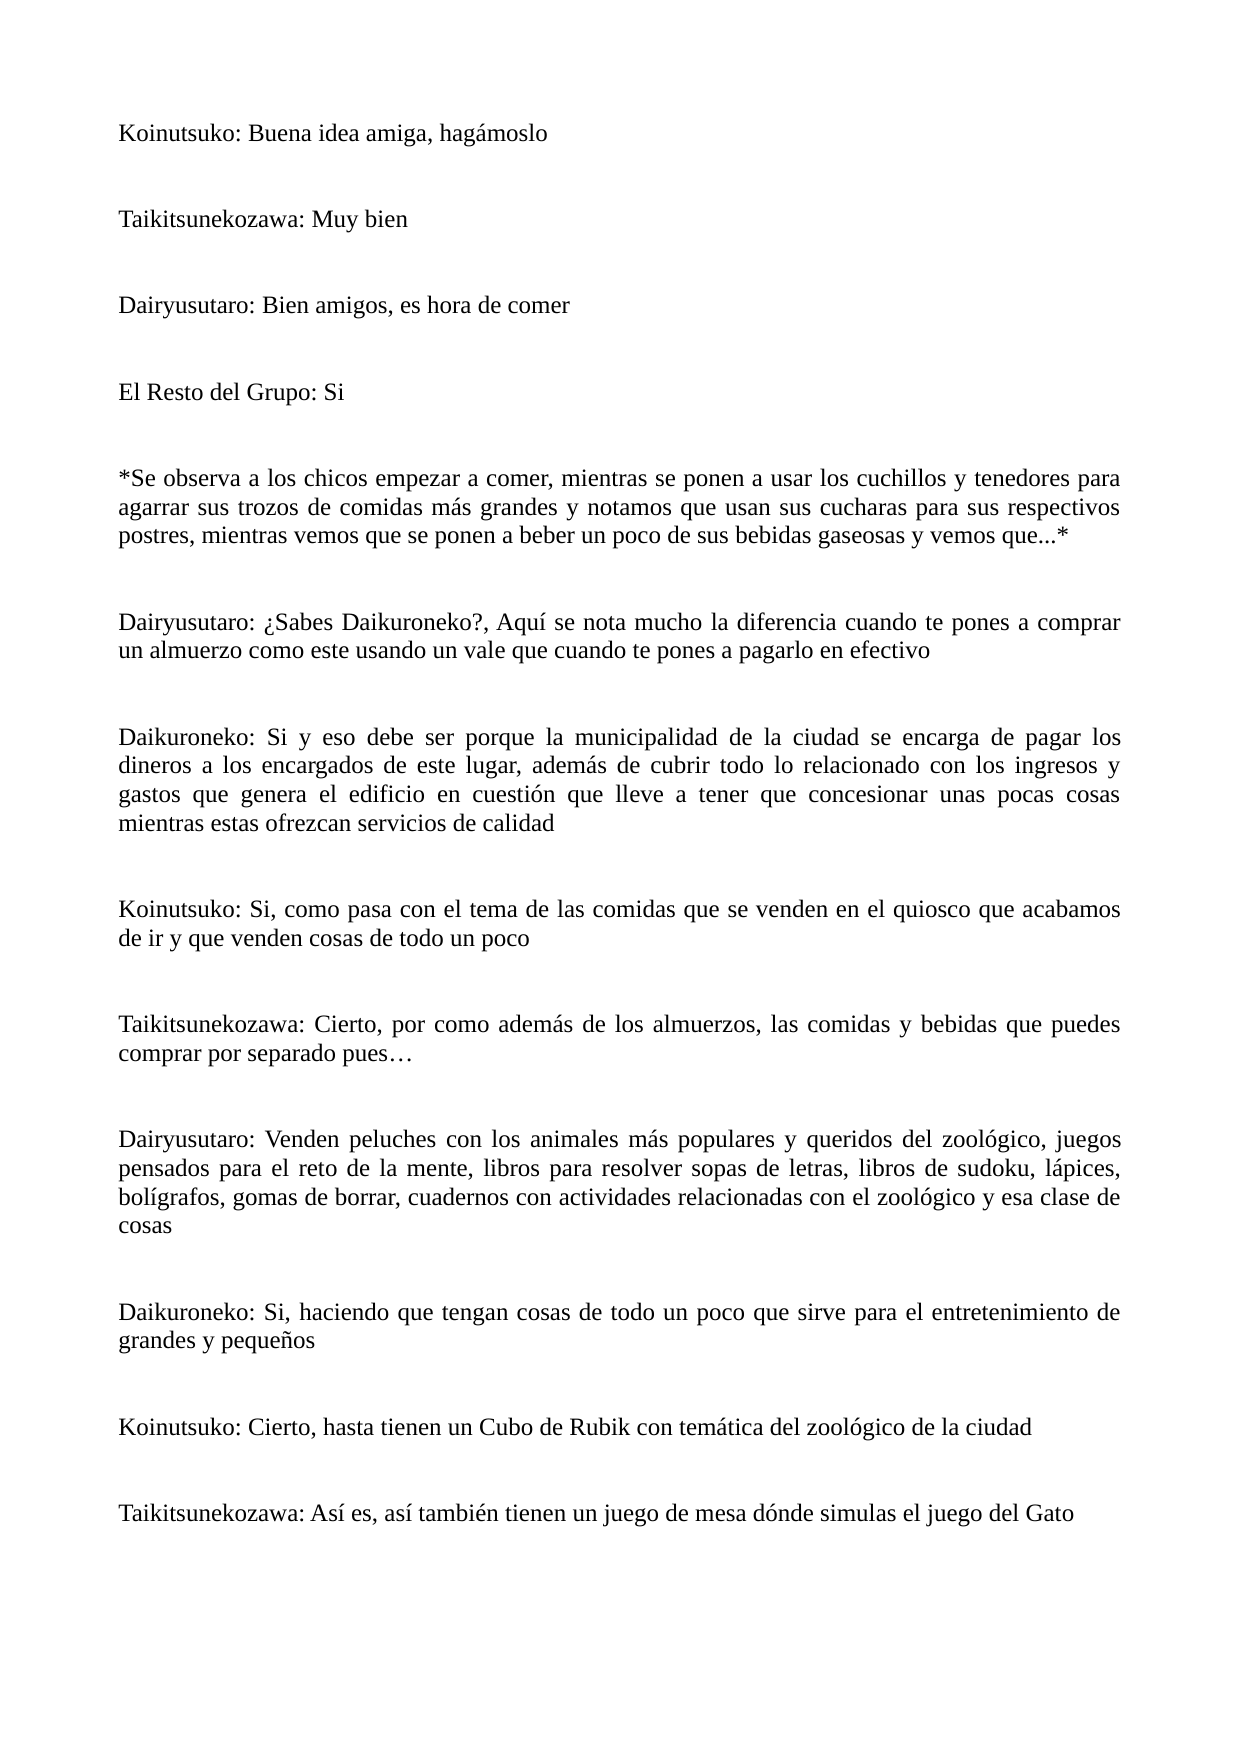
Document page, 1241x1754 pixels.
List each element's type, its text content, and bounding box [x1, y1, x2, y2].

text Taikitsunekozawa: Muy bien [118, 204, 1122, 233]
text Taikitsunekozawa: Cierto, por como además de los almuerzos, las comidas y bebidas que puedes comprar por separado pues… [118, 1009, 1122, 1067]
text Daikuroneko: Si, haciendo que tengan cosas de todo un poco que sirve para el entretenimiento de grandes y pequeños [118, 1297, 1122, 1354]
text Taikitsunekozawa: Así es, así también tienen un juego de mesa dónde simulas el juego del Gato [118, 1498, 1122, 1527]
text Dairyusutaro: ¿Sabes Daikuroneko?, Aquí se nota mucho la diferencia cuando te pones a comprar un almuerzo como este usando un vale que cuando te pones a pagarlo en efectivo [118, 607, 1122, 664]
text Koinutsuko: Buena idea amiga, hagámoslo [118, 118, 1122, 147]
text *Se observa a los chicos empezar a comer, mientras se ponen a usar los cuchillos y tenedores para agarrar sus trozos de comidas más grandes y notamos que usan sus cucharas para sus respectivos postres, mientras vemos que se ponen a beber un poco de sus bebidas gaseosas y vemos que...* [118, 463, 1122, 549]
text Dairyusutaro: Bien amigos, es hora de comer [118, 291, 1122, 319]
text Koinutsuko: Cierto, hasta tienen un Cubo de Rubik con temática del zoológico de la ciudad [118, 1412, 1122, 1441]
text Dairyusutaro: Venden peluches con los animales más populares y queridos del zoológico, juegos pensados para el reto de la mente, libros para resolver sopas de letras, libros de sudoku, lápices, bolígrafos, gomas de borrar, cuadernos con actividades relacionadas con el zoológico y esa clase de cosas [118, 1124, 1122, 1239]
text Daikuroneko: Si y eso debe ser porque la municipalidad de la ciudad se encarga de pagar los dineros a los encargados de este lugar, además de cubrir todo lo relacionado con los ingresos y gastos que genera el edificio en cuestión que lleve a tener que concesionar unas pocas cosas mientras estas ofrezcan servicios de calidad [118, 722, 1122, 837]
text Koinutsuko: Si, como pasa con el tema de las comidas que se venden en el quiosco que acabamos de ir y que venden cosas de todo un poco [118, 894, 1122, 952]
text El Resto del Grupo: Si [118, 377, 1122, 406]
